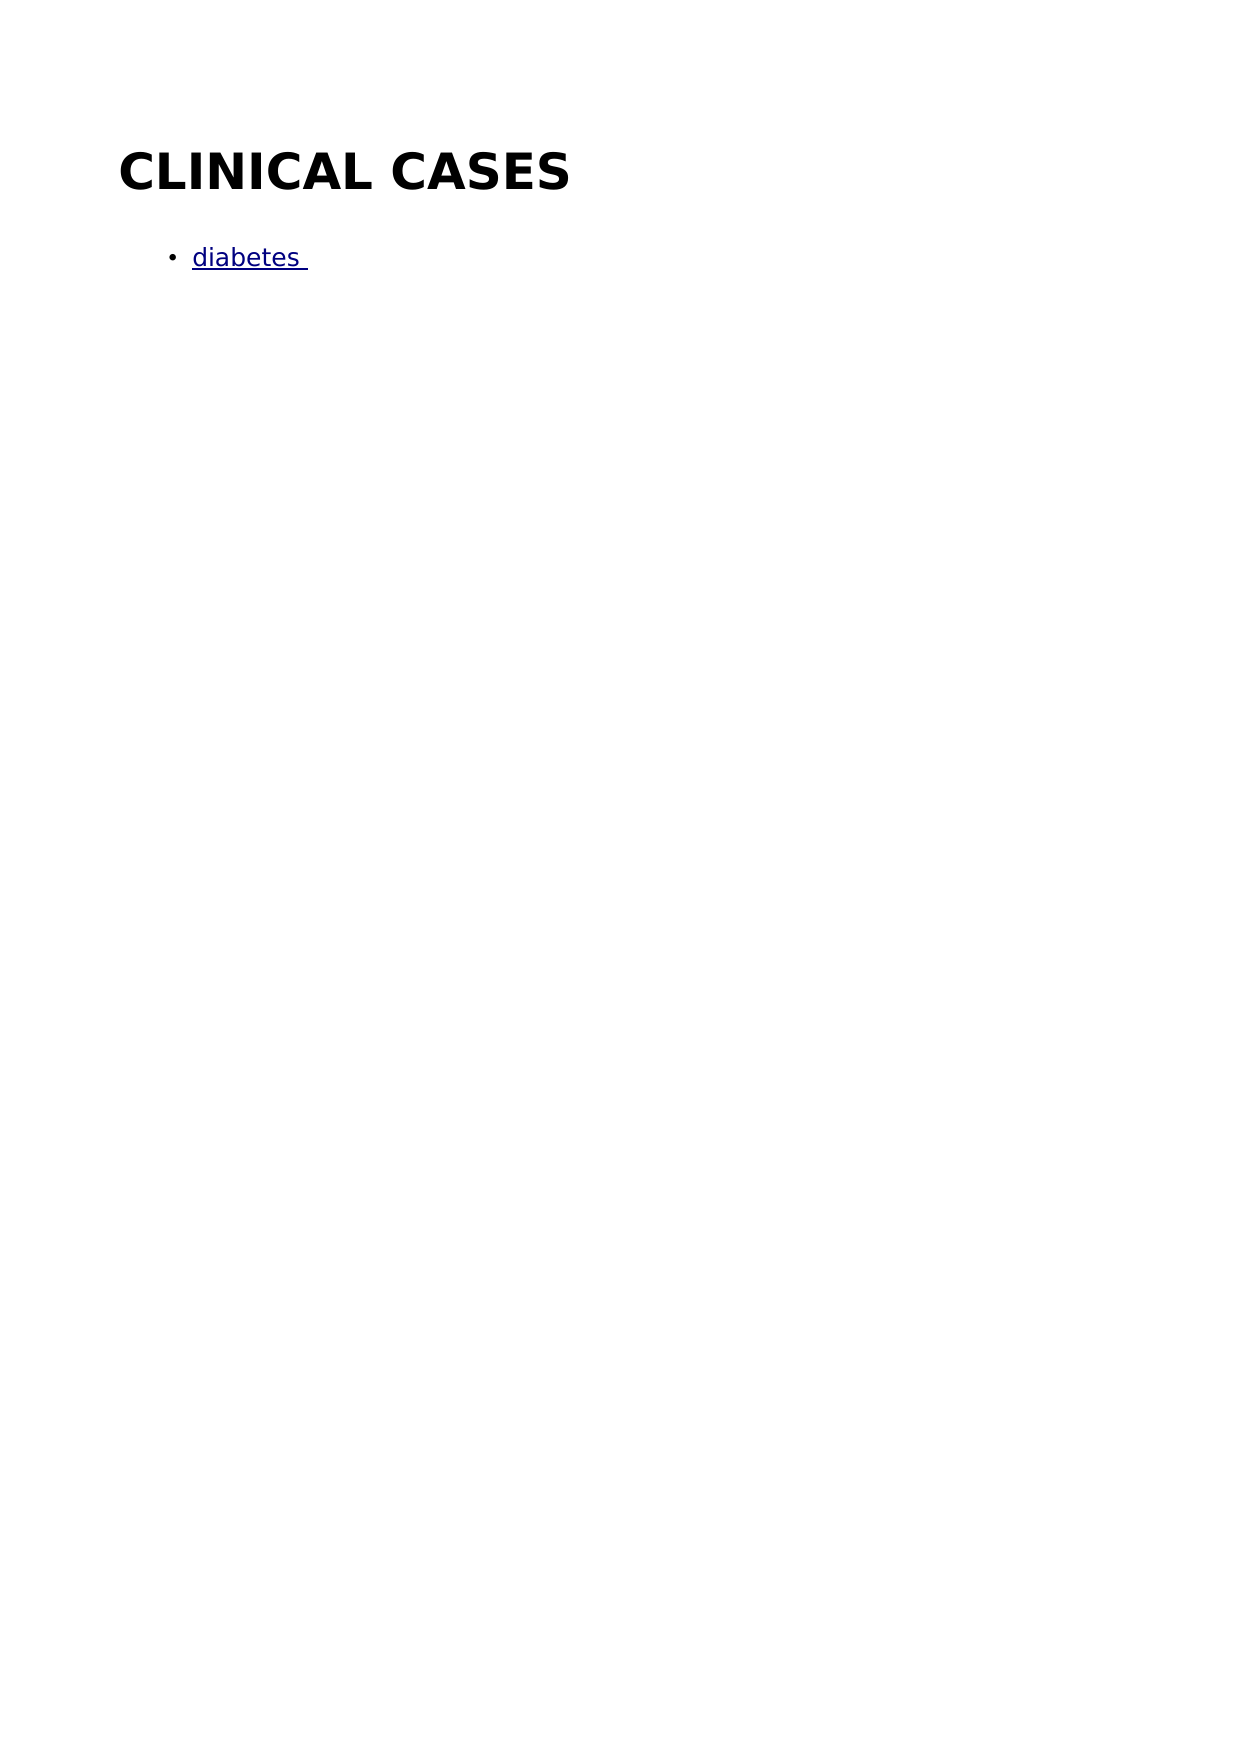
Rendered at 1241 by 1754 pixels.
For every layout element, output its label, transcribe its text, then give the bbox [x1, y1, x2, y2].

list diabetes [177, 243, 1122, 272]
subtitle CLINICAL CASES [118, 143, 1122, 201]
